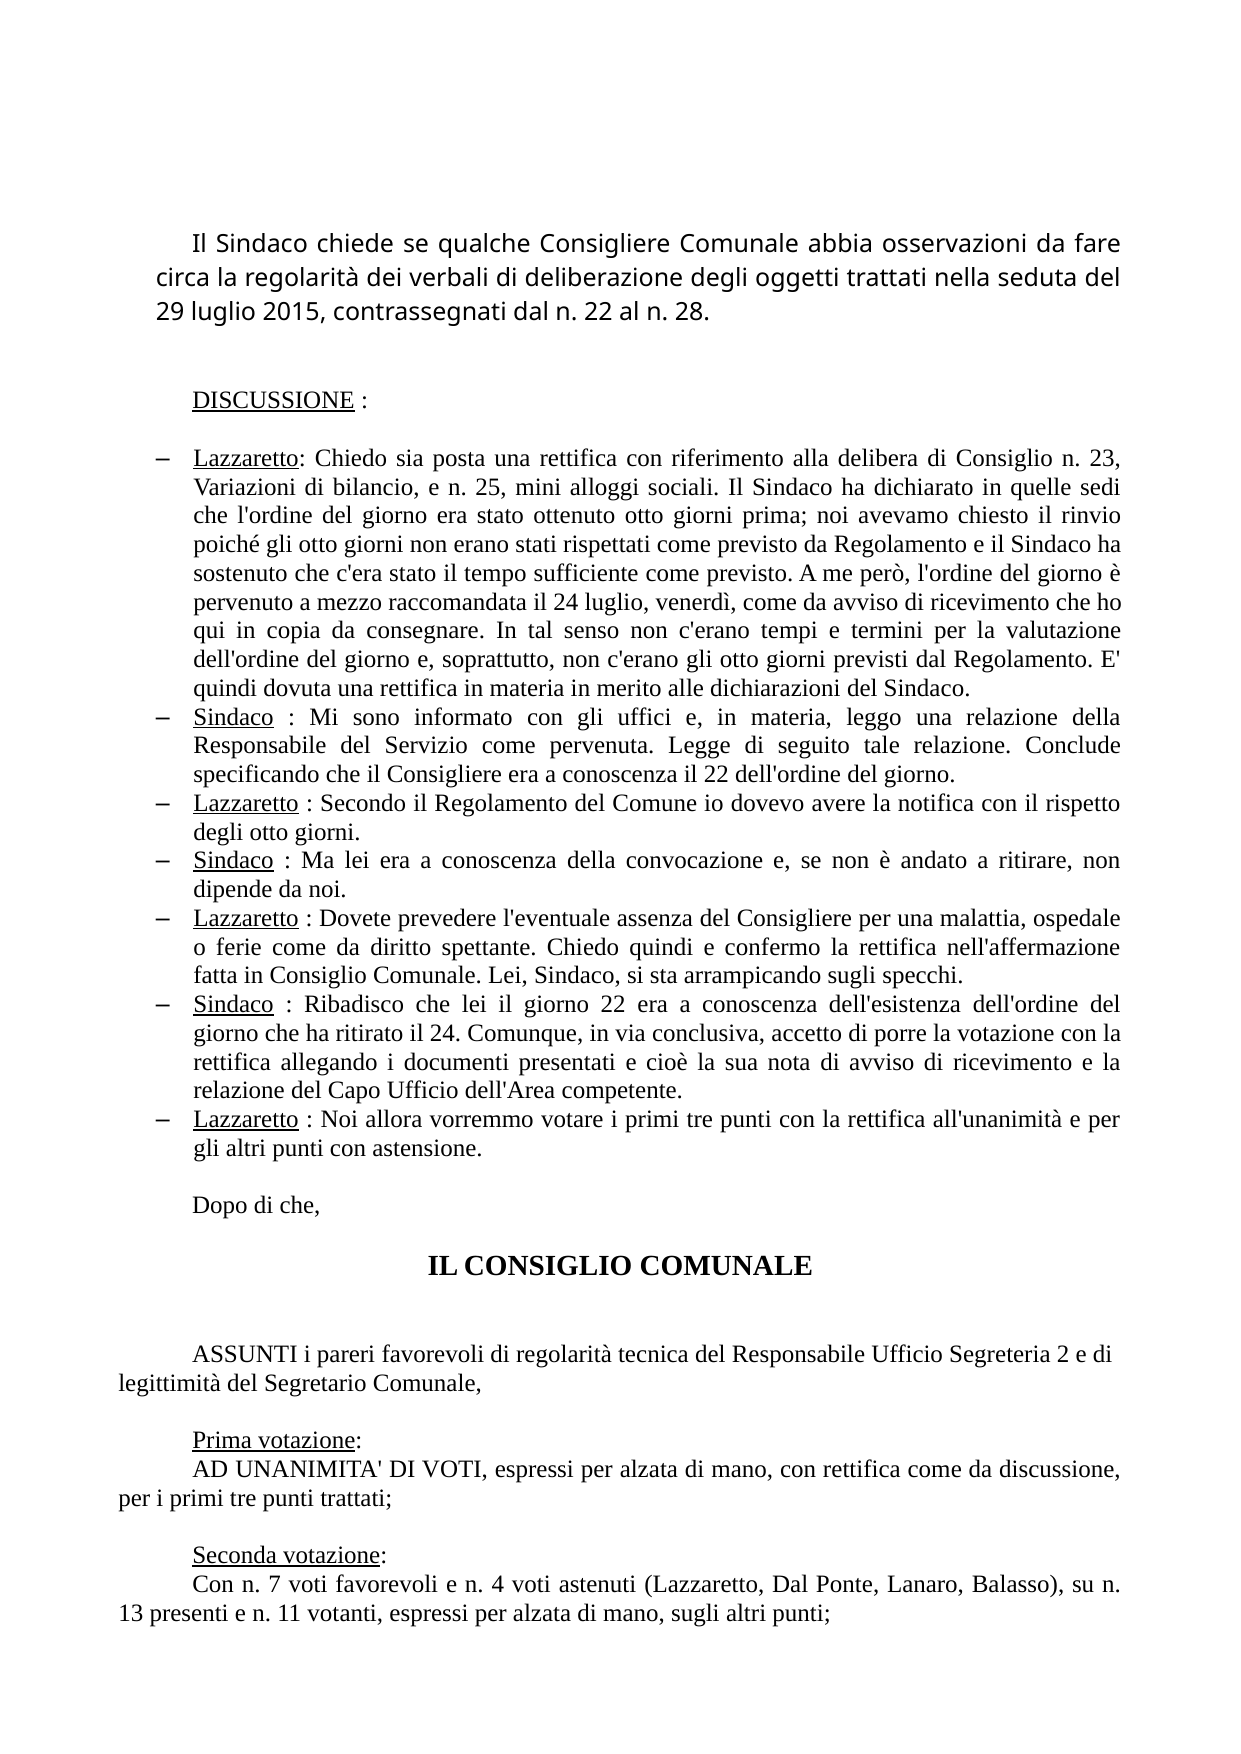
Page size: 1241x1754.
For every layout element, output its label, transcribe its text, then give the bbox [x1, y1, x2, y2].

list Sindaco : Mi sono informato con gli uffici e, in materia, leggo una relazione della Responsabile del Servizio come pervenuta. Legge di seguito tale relazione. Conclude specificando che il Consigliere era a conoscenza il 22 dell'ordine del giorno. [156, 702, 1122, 788]
subtitle IL CONSIGLIO COMUNALE [118, 1248, 1122, 1281]
list Sindaco : Ma lei era a conoscenza della convocazione e, se non è andato a ritirare, non dipende da noi. [156, 845, 1122, 903]
text AD UNANIMITA' DI VOTI, espressi per alzata di mano, con rettifica come da discussione, per i primi tre punti trattati; [118, 1454, 1122, 1511]
text ASSUNTI i pareri favorevoli di regolarità tecnica del Responsabile Ufficio Segreteria 2 e di [118, 1339, 1122, 1368]
list Lazzaretto : Dovete prevedere l'eventuale assenza del Consigliere per una malattia, ospedale o ferie come da diritto spettante. Chiedo quindi e confermo la rettifica nell'affermazione fatta in Consiglio Comunale. Lei, Sindaco, si sta arrampicando sugli specchi. [156, 903, 1122, 989]
list Lazzaretto : Secondo il Regolamento del Comune io dovevo avere la notifica con il rispetto degli otto giorni. [156, 788, 1122, 845]
text Prima votazione: [118, 1425, 1122, 1454]
text legittimità del Segretario Comunale, [118, 1368, 1122, 1396]
text Seconda votazione: [118, 1540, 1122, 1569]
text DISCUSSIONE : [118, 385, 1122, 414]
list Lazzaretto : Noi allora vorremmo votare i primi tre punti con la rettifica all'unanimità e per gli altri punti con astensione. [156, 1104, 1122, 1162]
list Lazzaretto: Chiedo sia posta una rettifica con riferimento alla delibera di Consiglio n. 23, Variazioni di bilancio, e n. 25, mini alloggi sociali. Il Sindaco ha dichiarato in quelle sedi che l'ordine del giorno era stato ottenuto otto giorni prima; noi avevamo chiesto il rinvio poiché gli otto giorni non erano stati rispettati come previsto da Regolamento e il Sindaco ha sostenuto che c'era stato il tempo sufficiente come previsto. A me però, l'ordine del giorno è pervenuto a mezzo raccomandata il 24 luglio, venerdì, come da avviso di ricevimento che ho qui in copia da consegnare. In tal senso non c'erano tempi e termini per la valutazione dell'ordine del giorno e, soprattutto, non c'erano gli otto giorni previsti dal Regolamento. E' quindi dovuta una rettifica in materia in merito alle dichiarazioni del Sindaco. [156, 443, 1122, 702]
text Dopo di che, [118, 1190, 1122, 1219]
text Il Sindaco chiede se qualche Consigliere Comunale abbia osservazioni da fare circa la regolarità dei verbali di deliberazione degli oggetti trattati nella seduta del 29 luglio 2015, contrassegnati dal n. 22 al n. 28. [156, 226, 1122, 328]
list Sindaco : Ribadisco che lei il giorno 22 era a conoscenza dell'esistenza dell'ordine del giorno che ha ritirato il 24. Comunque, in via conclusiva, accetto di porre la votazione con la rettifica allegando i documenti presentati e cioè la sua nota di avviso di ricevimento e la relazione del Capo Ufficio dell'Area competente. [156, 989, 1122, 1104]
text Con n. 7 voti favorevoli e n. 4 voti astenuti (Lazzaretto, Dal Ponte, Lanaro, Balasso), su n. 13 presenti e n. 11 votanti, espressi per alzata di mano, sugli altri punti; [118, 1569, 1122, 1626]
